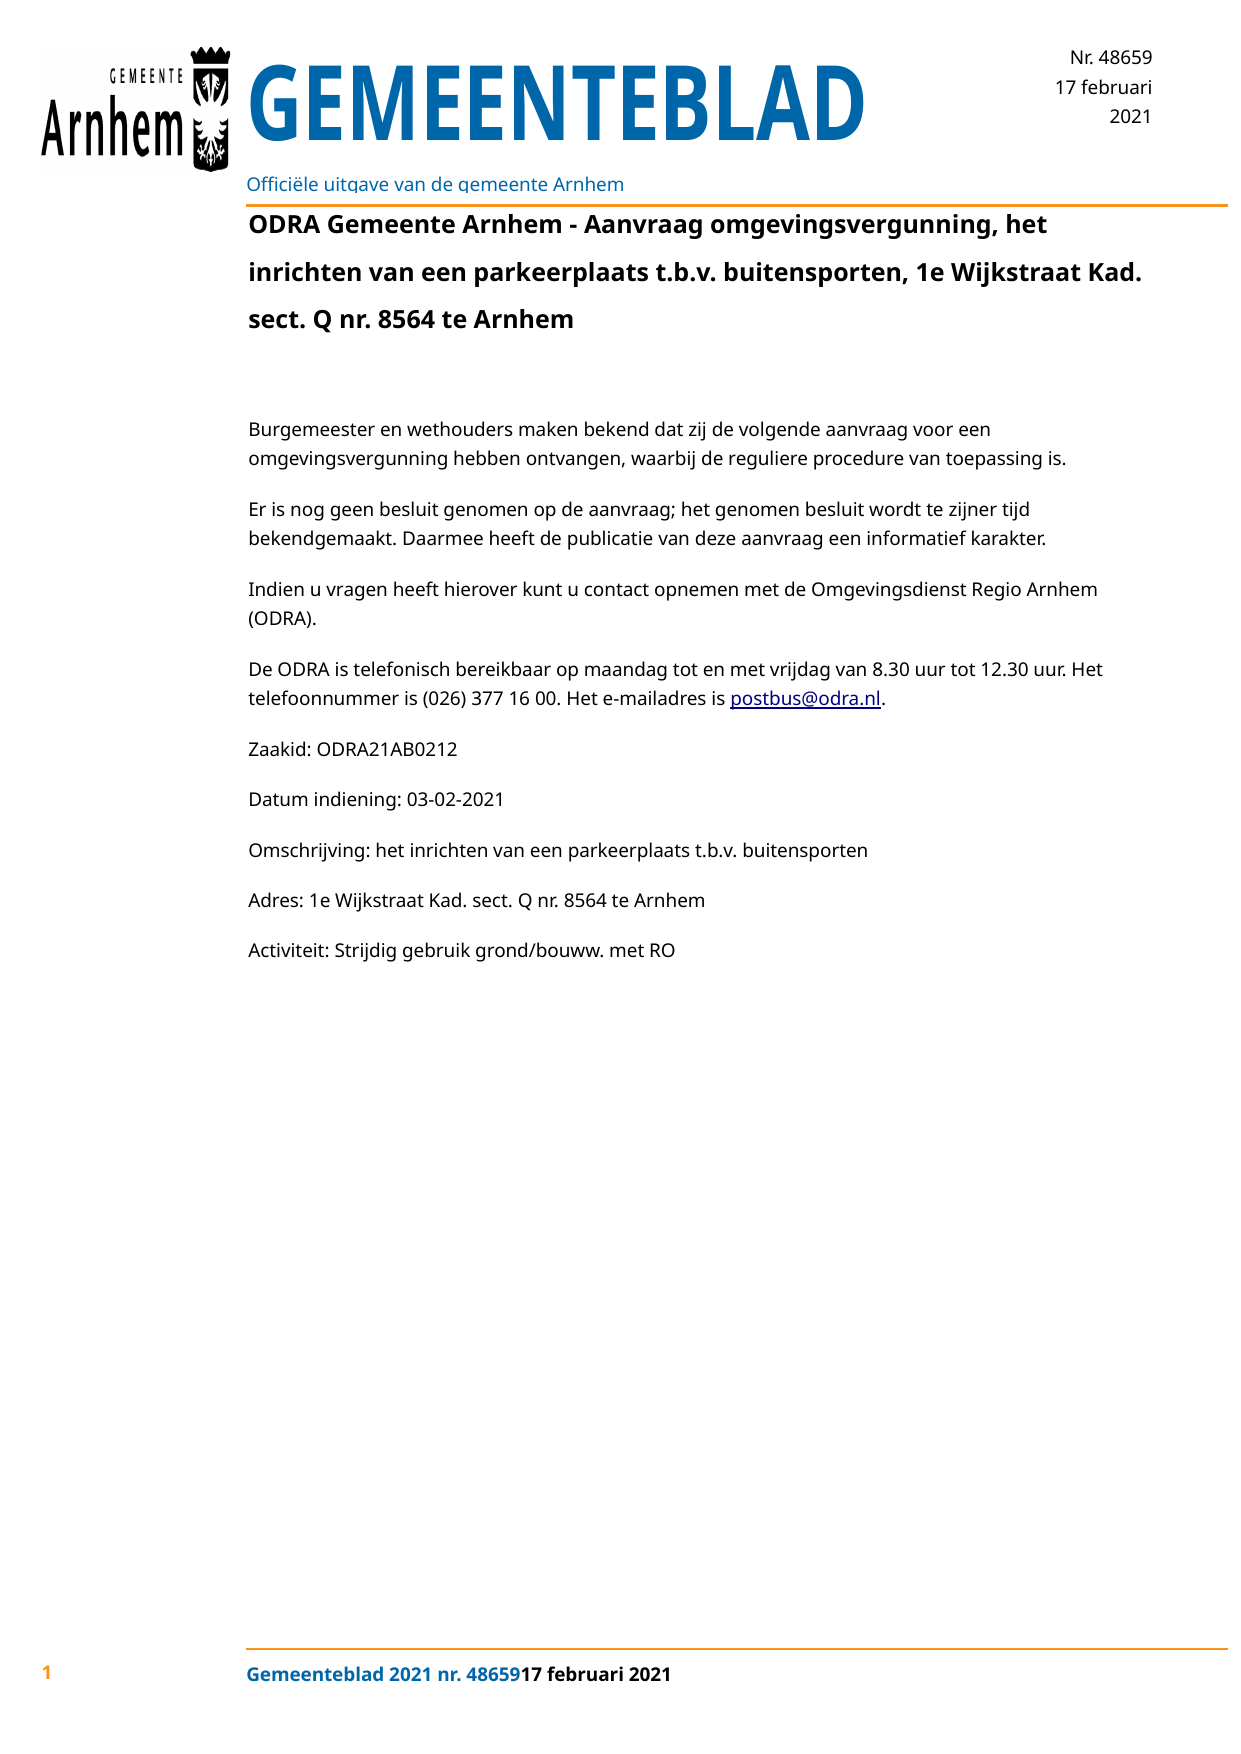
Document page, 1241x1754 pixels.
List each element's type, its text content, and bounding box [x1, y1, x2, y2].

text De ODRA is telefonisch bereikbaar op maandag tot en met vrijdag van 8.30 uur tot 12.30 uur. Het telefoonnummer is (026) 377 16 00. Het e-mailadres is postbus@odra.nl. [248, 656, 1152, 711]
text Datum indiening: 03-02-2021 [248, 786, 1152, 812]
text Omschrijving: het inrichten van een parkeerplaats t.b.v. buitensporten [248, 837, 1152, 862]
text Adres: 1e Wijkstraat Kad. sect. Q nr. 8564 te Arnhem [248, 887, 1152, 913]
text Er is nog geen besluit genomen op de aanvraag; het genomen besluit wordt te zijner tijd bekendgemaakt. Daarmee heeft de publicatie van deze aanvraag een informatief karakter. [248, 496, 1152, 551]
text Zaakid: ODRA21AB0212 [248, 736, 1152, 762]
text Activiteit: Strijdig gebruik grond/bouww. met RO [248, 938, 1152, 963]
picture [41, 47, 231, 172]
text ODRA Gemeente Arnhem - Aanvraag omgevingsvergunning, het inrichten van een parkeerplaats t.b.v. buitensporten, 1e Wijkstraat Kad. sect. Q nr. 8564 te Arnhem [248, 207, 1152, 336]
text Burgemeester en wethouders maken bekend dat zij de volgende aanvraag voor een omgevingsvergunning hebben ontvangen, waarbij de reguliere procedure van toepassing is. [248, 416, 1152, 471]
text Indien u vragen heeft hierover kunt u contact opnemen met de Omgevingsdienst Regio Arnhem (ODRA). [248, 576, 1152, 631]
